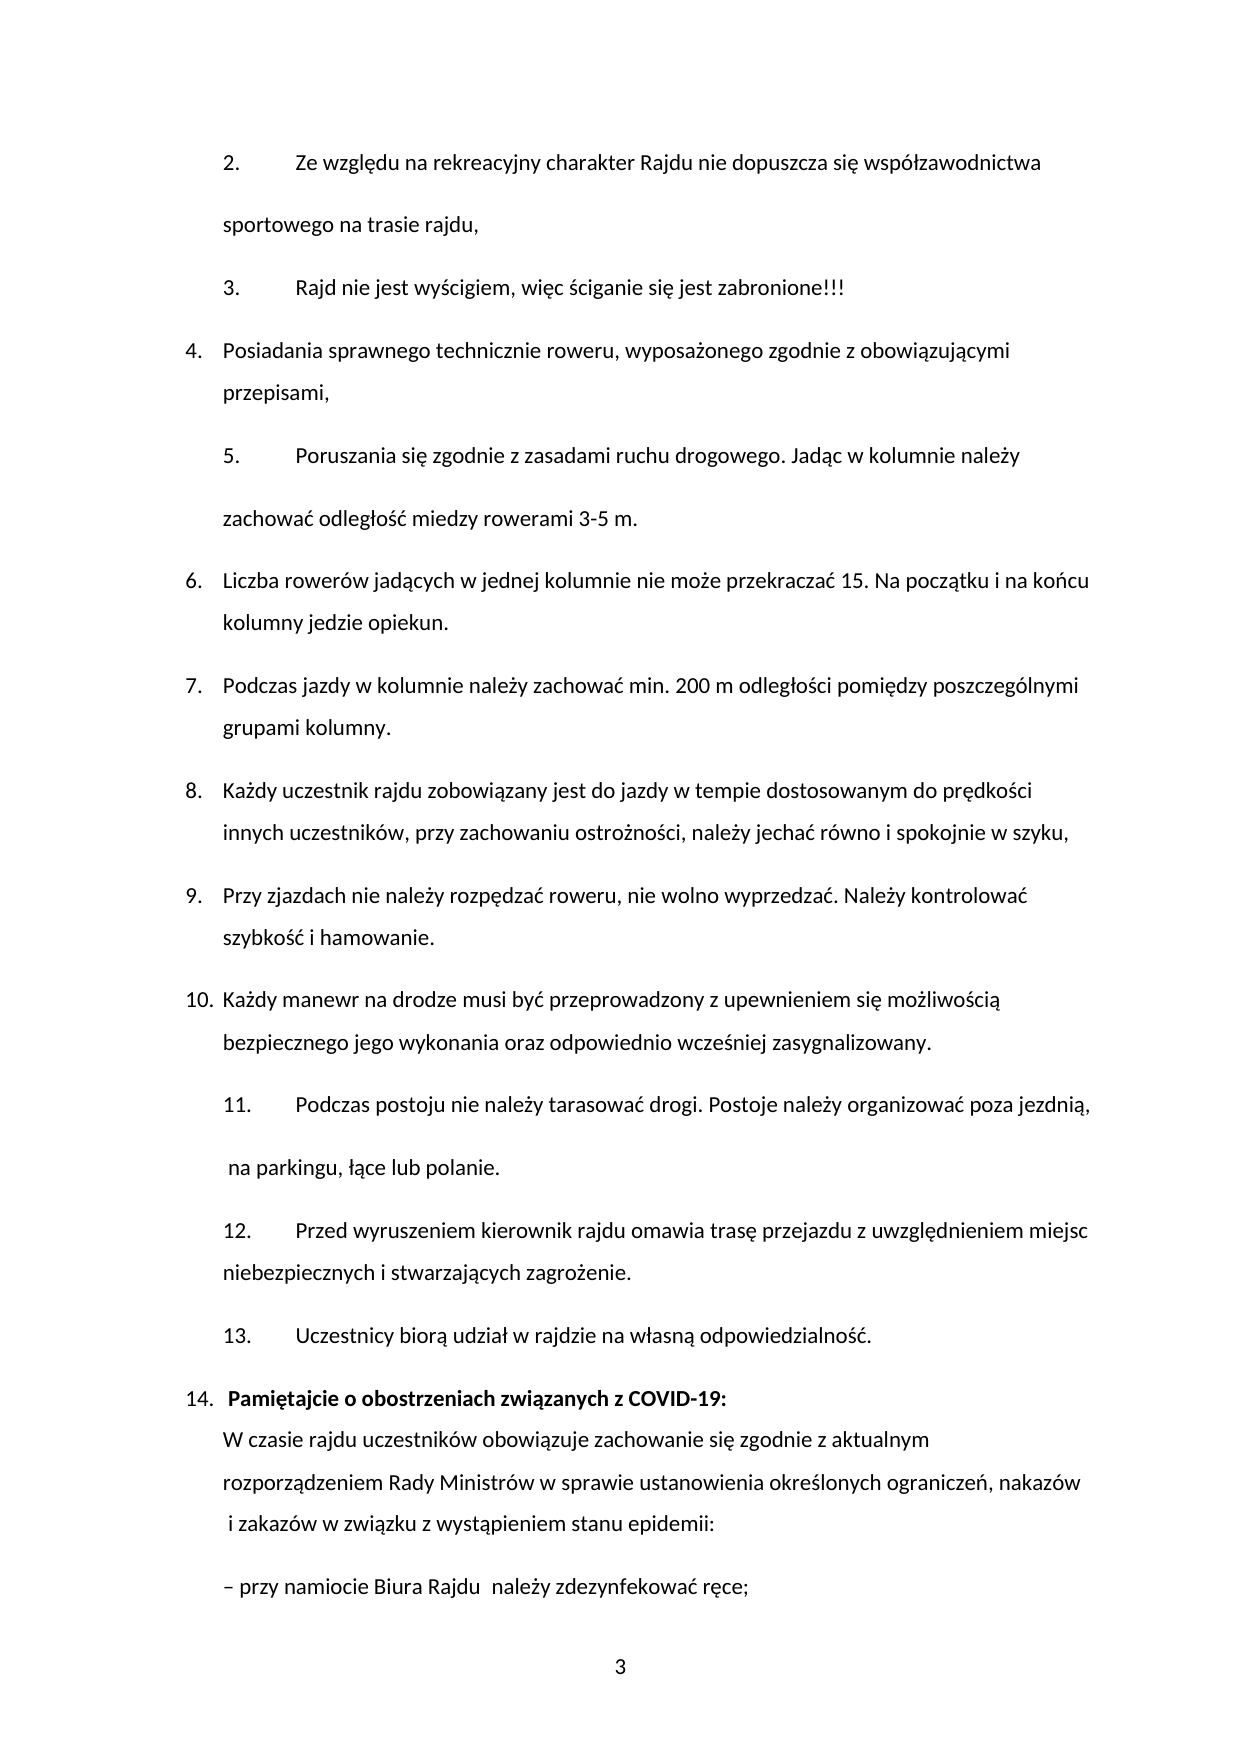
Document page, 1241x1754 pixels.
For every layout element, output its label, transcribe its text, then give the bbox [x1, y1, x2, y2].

list – przy namiocie Biura Rajdu należy zdezynfekować ręce; [223, 1572, 1240, 1600]
list Rajd nie jest wyścigiem, więc ściganie się jest zabronione!!! [223, 273, 1240, 301]
list Uczestnicy biorą udział w rajdzie na własną odpowiedzialność. [223, 1321, 1240, 1349]
list sportowego na trasie rajdu, [223, 210, 1240, 238]
list Liczba rowerów jadących w jednej kolumnie nie może przekraczać 15. Na początku i na końcu kolumny jedzie opiekun. [185, 566, 1093, 636]
list Podczas postoju nie należy tarasować drogi. Postoje należy organizować poza jezdnią, [223, 1090, 1107, 1118]
list Każdy uczestnik rajdu zobowiązany jest do jazdy w tempie dostosowanym do prędkości innych uczestników, przy zachowaniu ostrożności, należy jechać równo i spokojnie w szyku, [185, 776, 1093, 846]
list Przy zjazdach nie należy rozpędzać roweru, nie wolno wyprzedzać. Należy kontrolować szybkość i hamowanie. [185, 881, 1093, 951]
list na parkingu, łące lub polanie. [223, 1153, 1107, 1181]
list Podczas jazdy w kolumnie należy zachować min. 200 m odległości pomiędzy poszczególnymi grupami kolumny. [185, 671, 1093, 741]
list Ze względu na rekreacyjny charakter Rajdu nie dopuszcza się współzawodnictwa [223, 148, 1240, 176]
list Każdy manewr na drodze musi być przeprowadzony z upewnieniem się możliwością bezpiecznego jego wykonania oraz odpowiednio wcześniej zasygnalizowany. [185, 986, 1093, 1056]
list Poruszania się zgodnie z zasadami ruchu drogowego. Jadąc w kolumnie należy [223, 441, 1240, 469]
list Posiadania sprawnego technicznie roweru, wyposażonego zgodnie z obowiązującymi przepisami, [185, 336, 1093, 406]
list Przed wyruszeniem kierownik rajdu omawia trasę przejazdu z uwzględnieniem miejsc niebezpiecznych i stwarzających zagrożenie. [223, 1216, 1107, 1286]
list Pamiętajcie o obostrzeniach związanych z COVID-19: W czasie rajdu uczestników obowiązuje zachowanie się zgodnie z aktualnym rozporządzeniem Rady Ministrów w sprawie ustanowienia określonych ograniczeń, nakazów i zakazów w związku z wystąpieniem stanu epidemii: [185, 1384, 1093, 1538]
list zachować odległość miedzy rowerami 3-5 m. [223, 504, 1240, 532]
